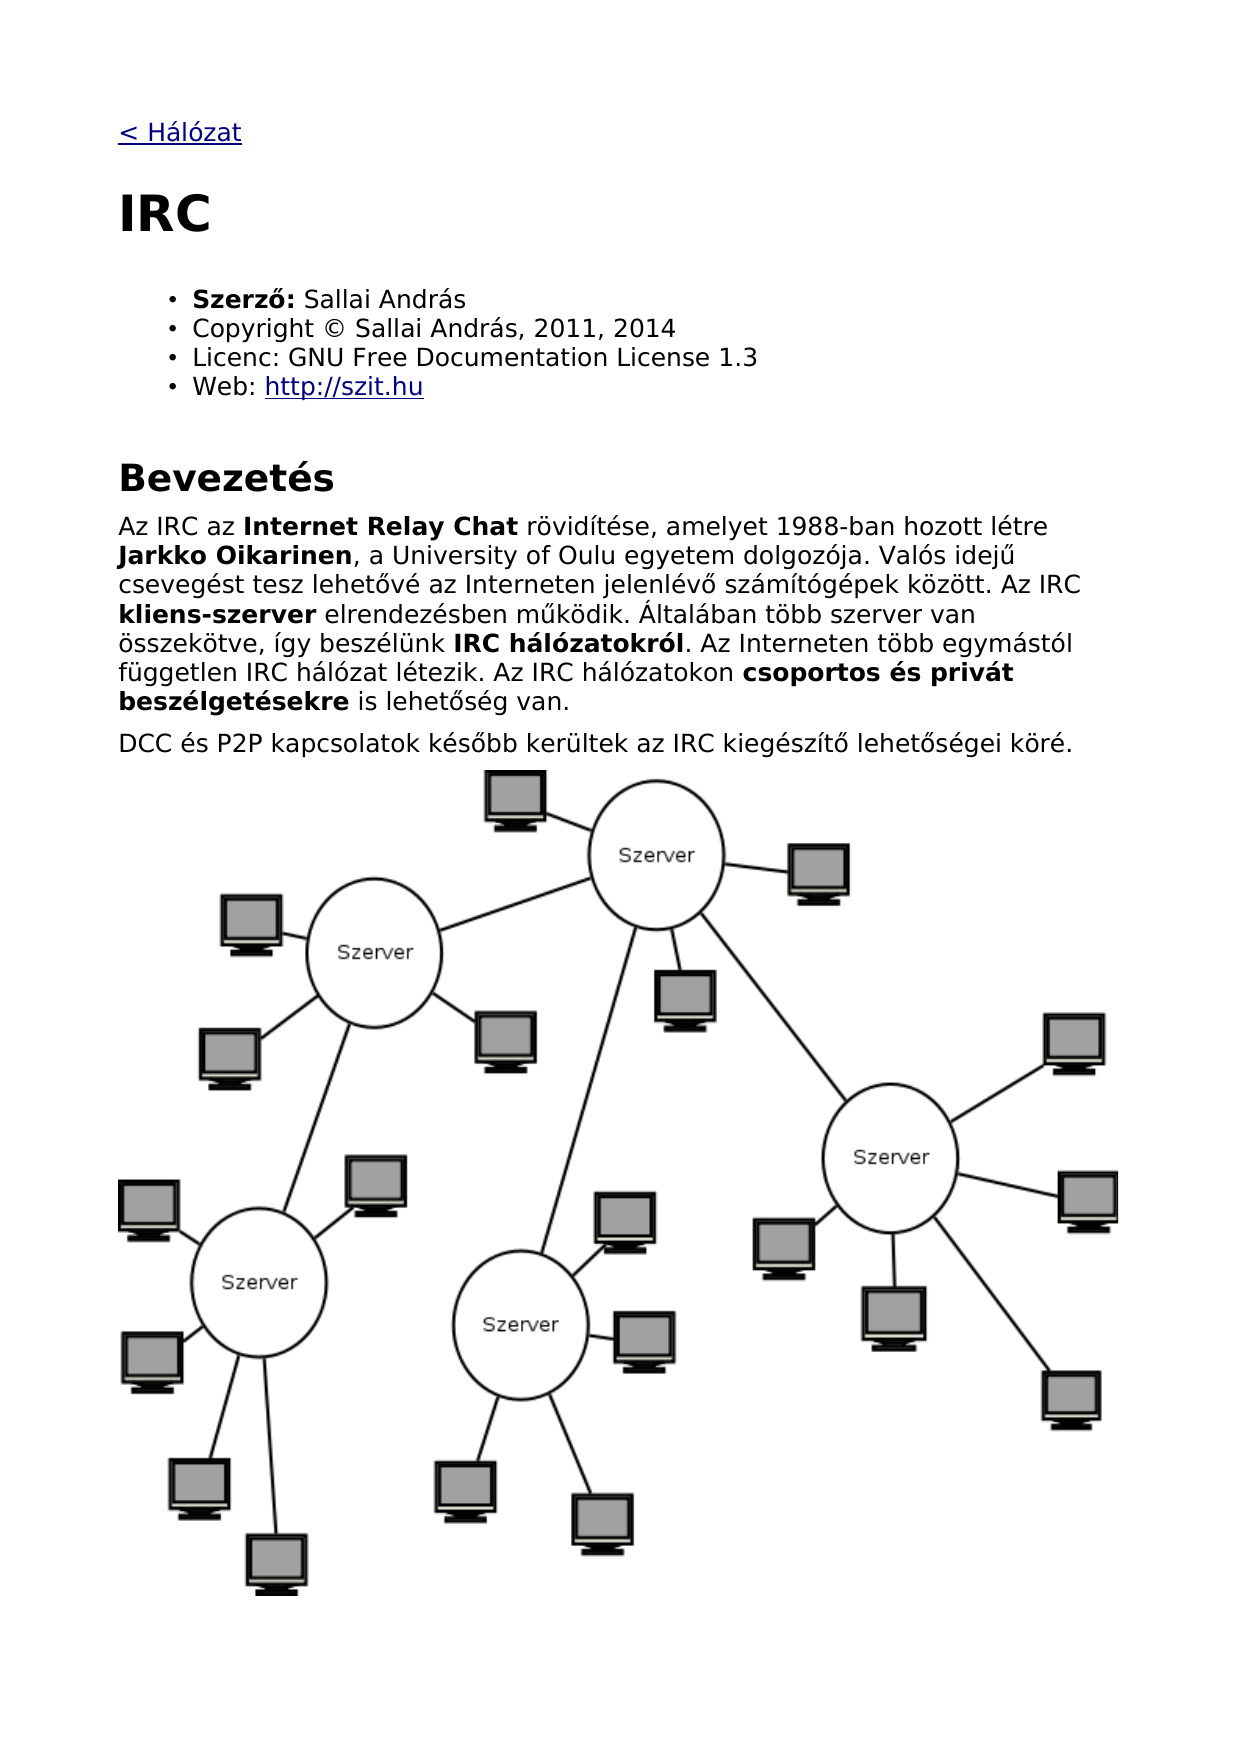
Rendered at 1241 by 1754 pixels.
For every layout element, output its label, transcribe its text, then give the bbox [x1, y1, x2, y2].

picture [118, 770, 1119, 1596]
subtitle Bevezetés [118, 456, 1122, 500]
text DCC és P2P kapcsolatok később kerültek az IRC kiegészítő lehetőségei köré. [118, 729, 1122, 758]
list Szerző: Sallai András [177, 285, 1122, 314]
list Web: http://szit.hu [177, 372, 1122, 402]
subtitle IRC [118, 185, 1122, 243]
list Licenc: GNU Free Documentation License 1.3 [177, 343, 1122, 372]
text < Hálózat [118, 118, 1122, 147]
list Copyright © Sallai András, 2011, 2014 [177, 314, 1122, 343]
text Az IRC az Internet Relay Chat rövidítése, amelyet 1988-ban hozott létre Jarkko Oikarinen, a University of Oulu egyetem dolgozója. Valós idejű csevegést tesz lehetővé az Interneten jelenlévő számítógépek között. Az IRC kliens-szerver elrendezésben működik. Általában több szerver van összekötve, így beszélünk IRC hálózatokról. Az Interneten több egymástól független IRC hálózat létezik. Az IRC hálózatokon csoportos és privát beszélgetésekre is lehetőség van. [118, 512, 1122, 716]
